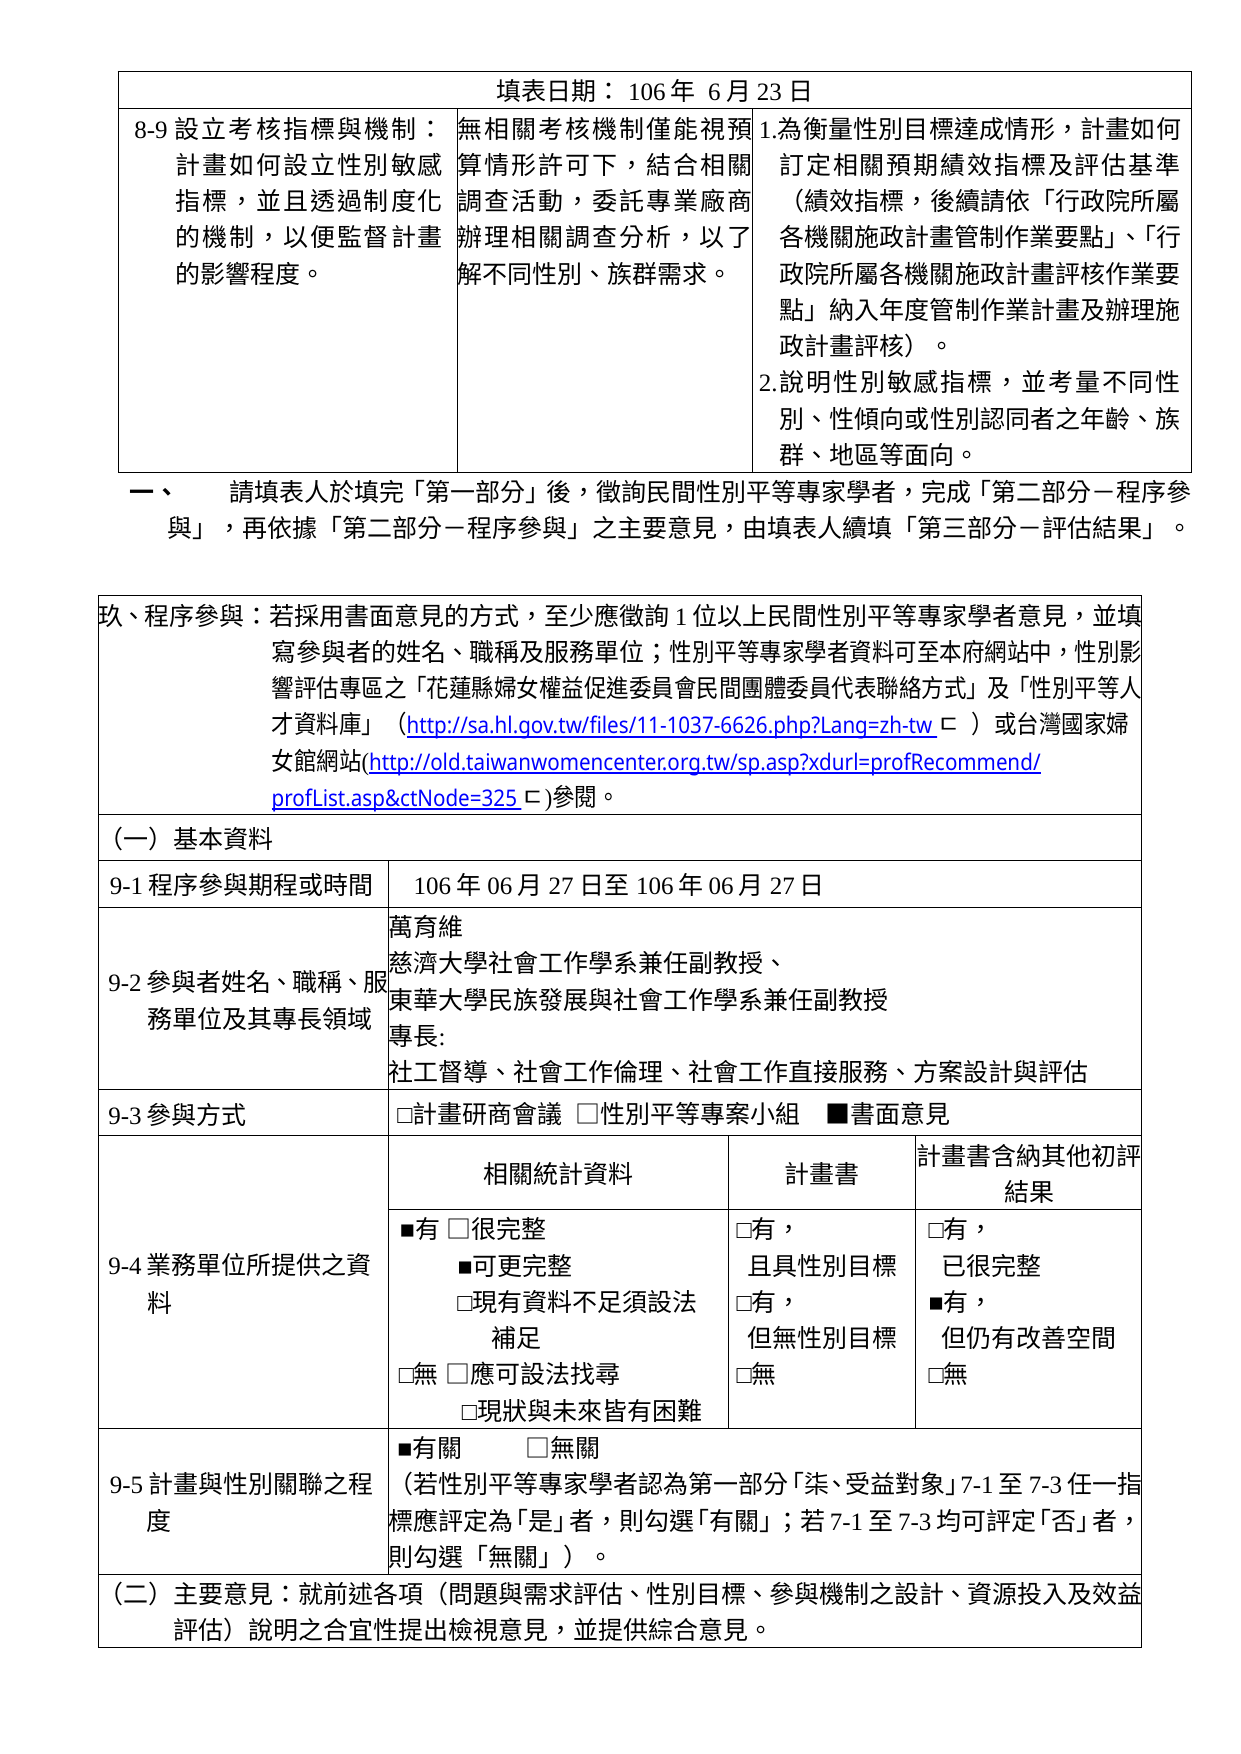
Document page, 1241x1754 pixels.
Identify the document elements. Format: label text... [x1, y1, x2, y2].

table_cell 9-5計畫與性別關聯之程度 [99, 1429, 388, 1573]
table_cell ■有 □很完整 ■可更完整 □現有資料不足須設法 補足 □無 □應可設法找尋 □現狀與未來皆有困難 [389, 1210, 728, 1427]
table_cell 萬育維 慈濟大學社會工作學系兼任副教授、 東華大學民族發展與社會工作學系兼任副教授 專長: 社工督導、社會工作倫理、社會工作直接服務、方案設計與評估 [389, 908, 1141, 1089]
table_header 玖、程序參與：若採用書面意見的方式，至少應徵詢1位以上民間性別平等專家學者意見，並填寫參與者的姓名、職稱及服務單位；性別平等專家學者資料可至本府網站中，性別影響評估專區之「花蓮縣婦女權益促進委員會民間團體委員代表聯絡方式」及「性別平等人才資料庫」（http://sa.hl.gov.tw/files/11-1037-6626.php?Lang=zh-twﾧ ）或台灣國家婦女館網站(http://old.taiwanwomencenter.org.tw/sp.asp?xdurl=profRecommend/profList.asp&ctNode=325ﾧ)參閱。 [99, 596, 1141, 814]
table_cell □有， 且具性別目標 □有， 但無性別目標 □無 [729, 1210, 915, 1427]
table_cell □計畫研商會議 □性別平等專案小組 ■書面意見 [389, 1090, 1141, 1135]
table_cell 計畫書含納其他初評結果 [916, 1136, 1141, 1209]
table_cell 9-3參與方式 [99, 1090, 388, 1135]
table_cell 相關統計資料 [389, 1136, 728, 1209]
table_header 填表日期： 106年 6 月23 日 [119, 72, 1191, 108]
table_cell （二）主要意見：就前述各項（問題與需求評估、性別目標、參與機制之設計、資源投入及效益評估）說明之合宜性提出檢視意見，並提供綜合意見。 [99, 1575, 1141, 1647]
table_cell 9-2參與者姓名、職稱、服務單位及其專長領域 [99, 908, 388, 1089]
table_cell 無相關考核機制僅能視預算情形許可下，結合相關調查活動，委託專業廠商辦理相關調查分析，以了解不同性別、族群需求。 [458, 109, 752, 472]
table_cell 8-9設立考核指標與機制：計畫如何設立性別敏感指標，並且透過制度化的機制，以便監督計畫的影響程度。 [119, 109, 457, 472]
table_cell 請填表人於填完「第一部分」後，徵詢民間性別平等專家學者，完成「第二部分－程序參與」，再依據「第二部分－程序參與」之主要意見，由填表人續填「第三部分－評估結果」。 [118, 473, 1191, 545]
table_cell 計畫書 [729, 1136, 915, 1209]
table_cell 9-1程序參與期程或時間 [99, 861, 388, 907]
table_cell ■有關 □無關 （若性別平等專家學者認為第一部分「柒、受益對象」7-1至7-3任一指標應評定為「是」者，則勾選「有關」；若7-1至7-3均可評定「否」者，則勾選「無關」）。 [389, 1429, 1141, 1573]
table_cell 1.為衡量性別目標達成情形，計畫如何訂定相關預期績效指標及評估基準（績效指標，後續請依「行政院所屬各機關施政計畫管制作業要點」、「行政院所屬各機關施政計畫評核作業要點」納入年度管制作業計畫及辦理施政計畫評核）。 2.說明性別敏感指標，並考量不同性別、性傾向或性別認同者之年齡、族群、地區等面向。 [753, 109, 1191, 472]
table_cell 9-4業務單位所提供之資料 [99, 1136, 388, 1427]
table_cell （一）基本資料 [99, 815, 1141, 860]
table_cell □有， 已很完整 ■有， 但仍有改善空間 □無 [916, 1210, 1141, 1427]
table_cell 106年 06月 27 日至 106年06月 27日 [389, 861, 1141, 907]
